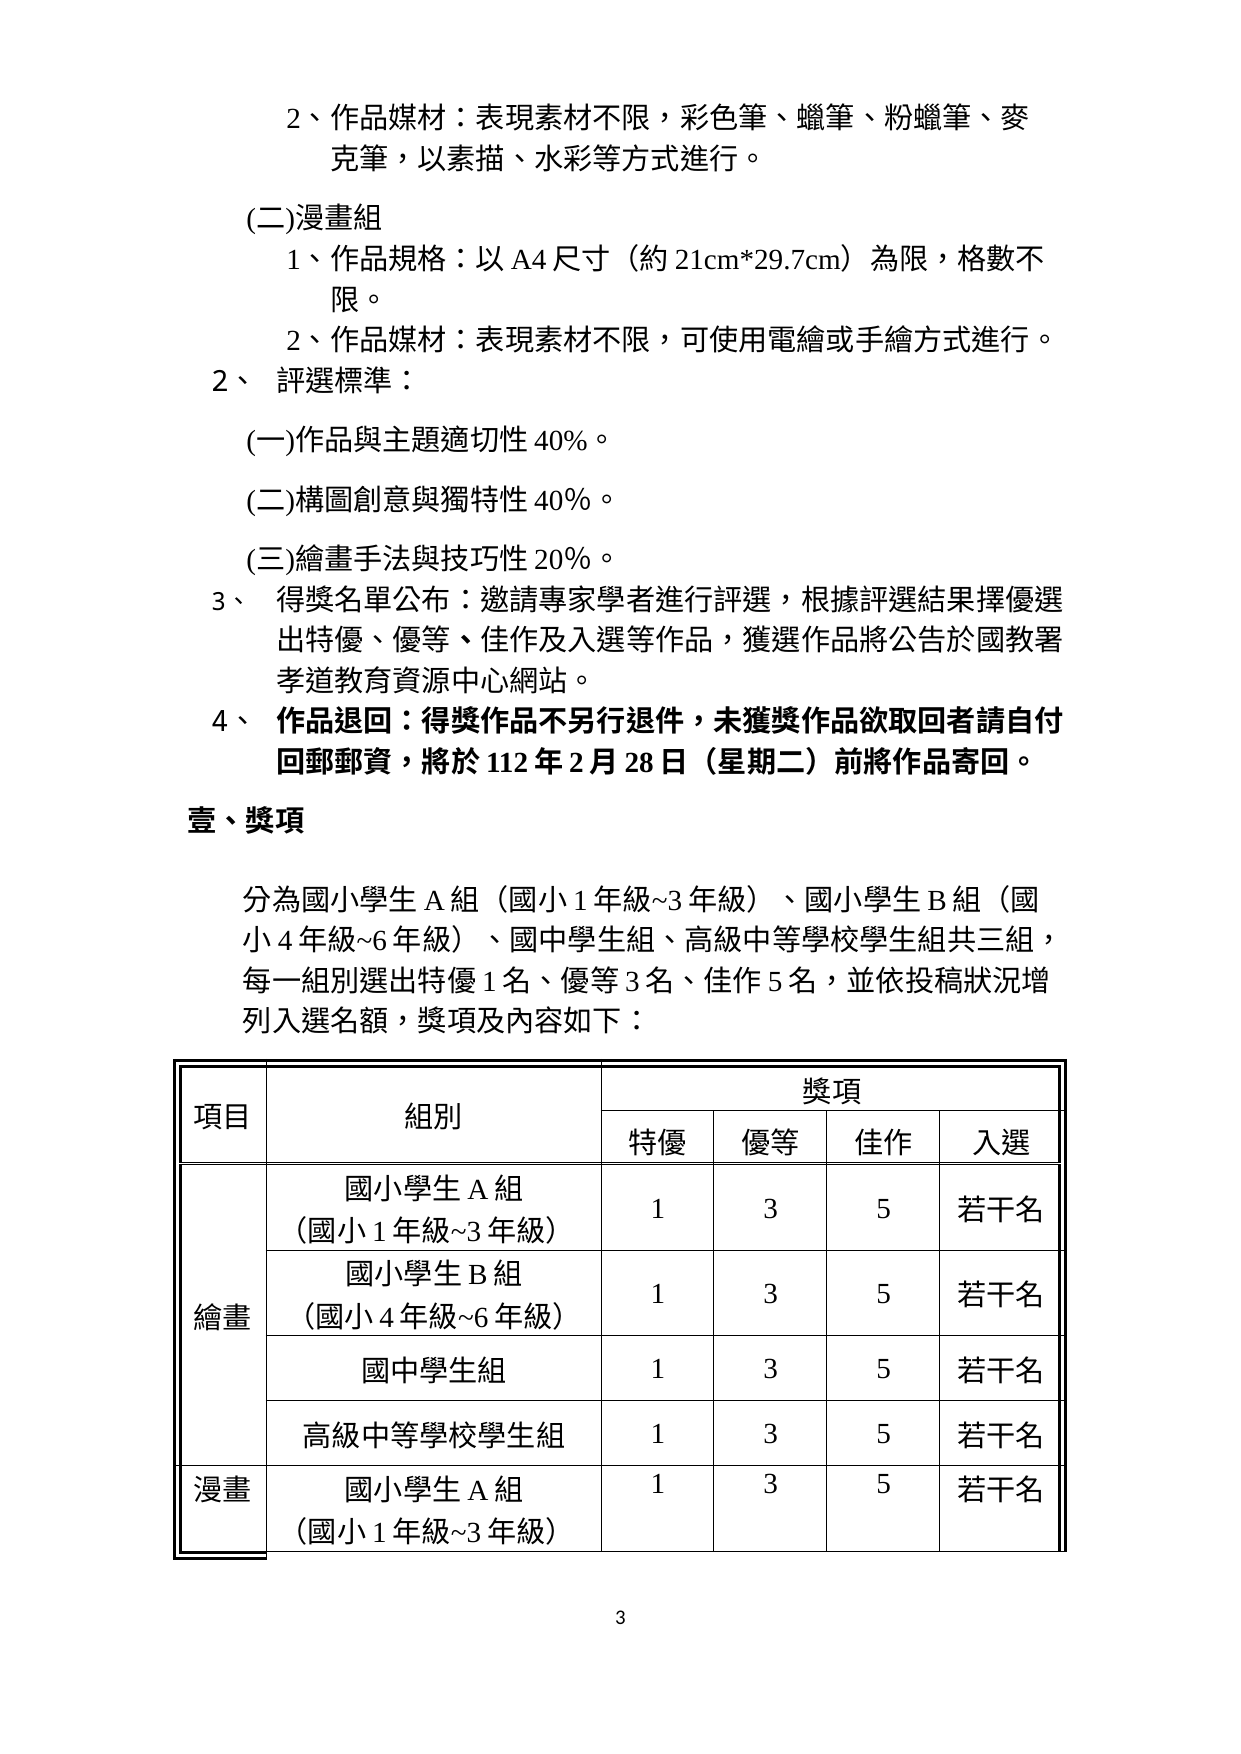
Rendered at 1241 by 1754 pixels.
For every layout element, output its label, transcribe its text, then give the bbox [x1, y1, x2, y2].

list 獎項 [187, 799, 1053, 840]
table_header 組別 [267, 1068, 601, 1162]
table_cell 若干名 [940, 1466, 1058, 1551]
table_cell 5 [827, 1466, 939, 1551]
table_cell 佳作 [827, 1111, 939, 1162]
text 2、作品媒材：表現素材不限，彩色筆、蠟筆、粉蠟筆、麥克筆，以素描、水彩等方式進行。 [286, 96, 1053, 177]
list 評選標準： [211, 359, 1088, 399]
text (二)漫畫組 [246, 196, 1053, 237]
text 分為國小學生A組（國小1年級~3年級）、國小學生B組（國小4年級~6年級）、國中學生組、高級中等學校學生組共三組，每一組別選出特優1名、優等3名、佳作5名，並依投稿狀況增列入選名額，獎項及內容如下： [243, 877, 1053, 1040]
table_cell 國中學生組 [267, 1336, 601, 1400]
table_cell 5 [827, 1401, 939, 1465]
table_cell 特優 [602, 1111, 713, 1162]
text 1、作品規格：以A4尺寸（約21cm*29.7cm）為限，格數不限。 [286, 237, 1053, 318]
table_cell 1 [602, 1401, 713, 1465]
table_cell 1 [602, 1251, 713, 1335]
table_cell 漫畫 [182, 1466, 266, 1551]
text (一)作品與主題適切性40%。 [246, 418, 1053, 459]
table_header 獎項 [602, 1062, 1062, 1110]
table_cell 若干名 [940, 1165, 1058, 1250]
text 2、作品媒材：表現素材不限，可使用電繪或手繪方式進行。 [286, 318, 1053, 359]
table_cell 高級中等學校學生組 [267, 1401, 601, 1465]
table_cell 5 [827, 1165, 939, 1250]
table_cell 1 [602, 1466, 713, 1551]
table_cell 1 [602, 1336, 713, 1400]
table_cell 國小學生A組 （國小1年級~3年級） [267, 1165, 601, 1250]
list 作品退回：得獎作品不另行退件，未獲獎作品欲取回者請自付回郵郵資，將於112年2月28日（星期二）前將作品寄回。 [211, 699, 1088, 781]
table_cell 入選 [940, 1111, 1058, 1162]
table_cell 1 [602, 1165, 713, 1250]
table_cell 3 [714, 1336, 826, 1400]
table_cell 3 [714, 1401, 826, 1465]
list 得獎名單公布：邀請專家學者進行評選，根據評選結果擇優選出特優、優等、佳作及入選等作品，獲選作品將公告於國教署孝道教育資源中心網站。 [211, 577, 1088, 699]
table_cell 3 [714, 1165, 826, 1250]
table_cell 若干名 [940, 1336, 1058, 1400]
table_cell 若干名 [940, 1401, 1058, 1465]
table_cell 5 [827, 1251, 939, 1335]
table_cell 3 [714, 1466, 826, 1551]
text (二)構圖創意與獨特性40％。 [246, 477, 1053, 518]
table_cell 3 [714, 1251, 826, 1335]
table_cell 繪畫 [182, 1165, 266, 1465]
table_cell 國小學生B組 （國小4年級~6年級） [267, 1251, 601, 1335]
table_cell 5 [827, 1336, 939, 1400]
table_cell 國小學生A組 （國小1年級~3年級） [267, 1466, 601, 1551]
text (三)繪畫手法與技巧性20％。 [246, 537, 1053, 577]
table_cell 若干名 [940, 1251, 1058, 1335]
table_header 項目 [178, 1062, 266, 1162]
table_cell 優等 [714, 1111, 826, 1162]
